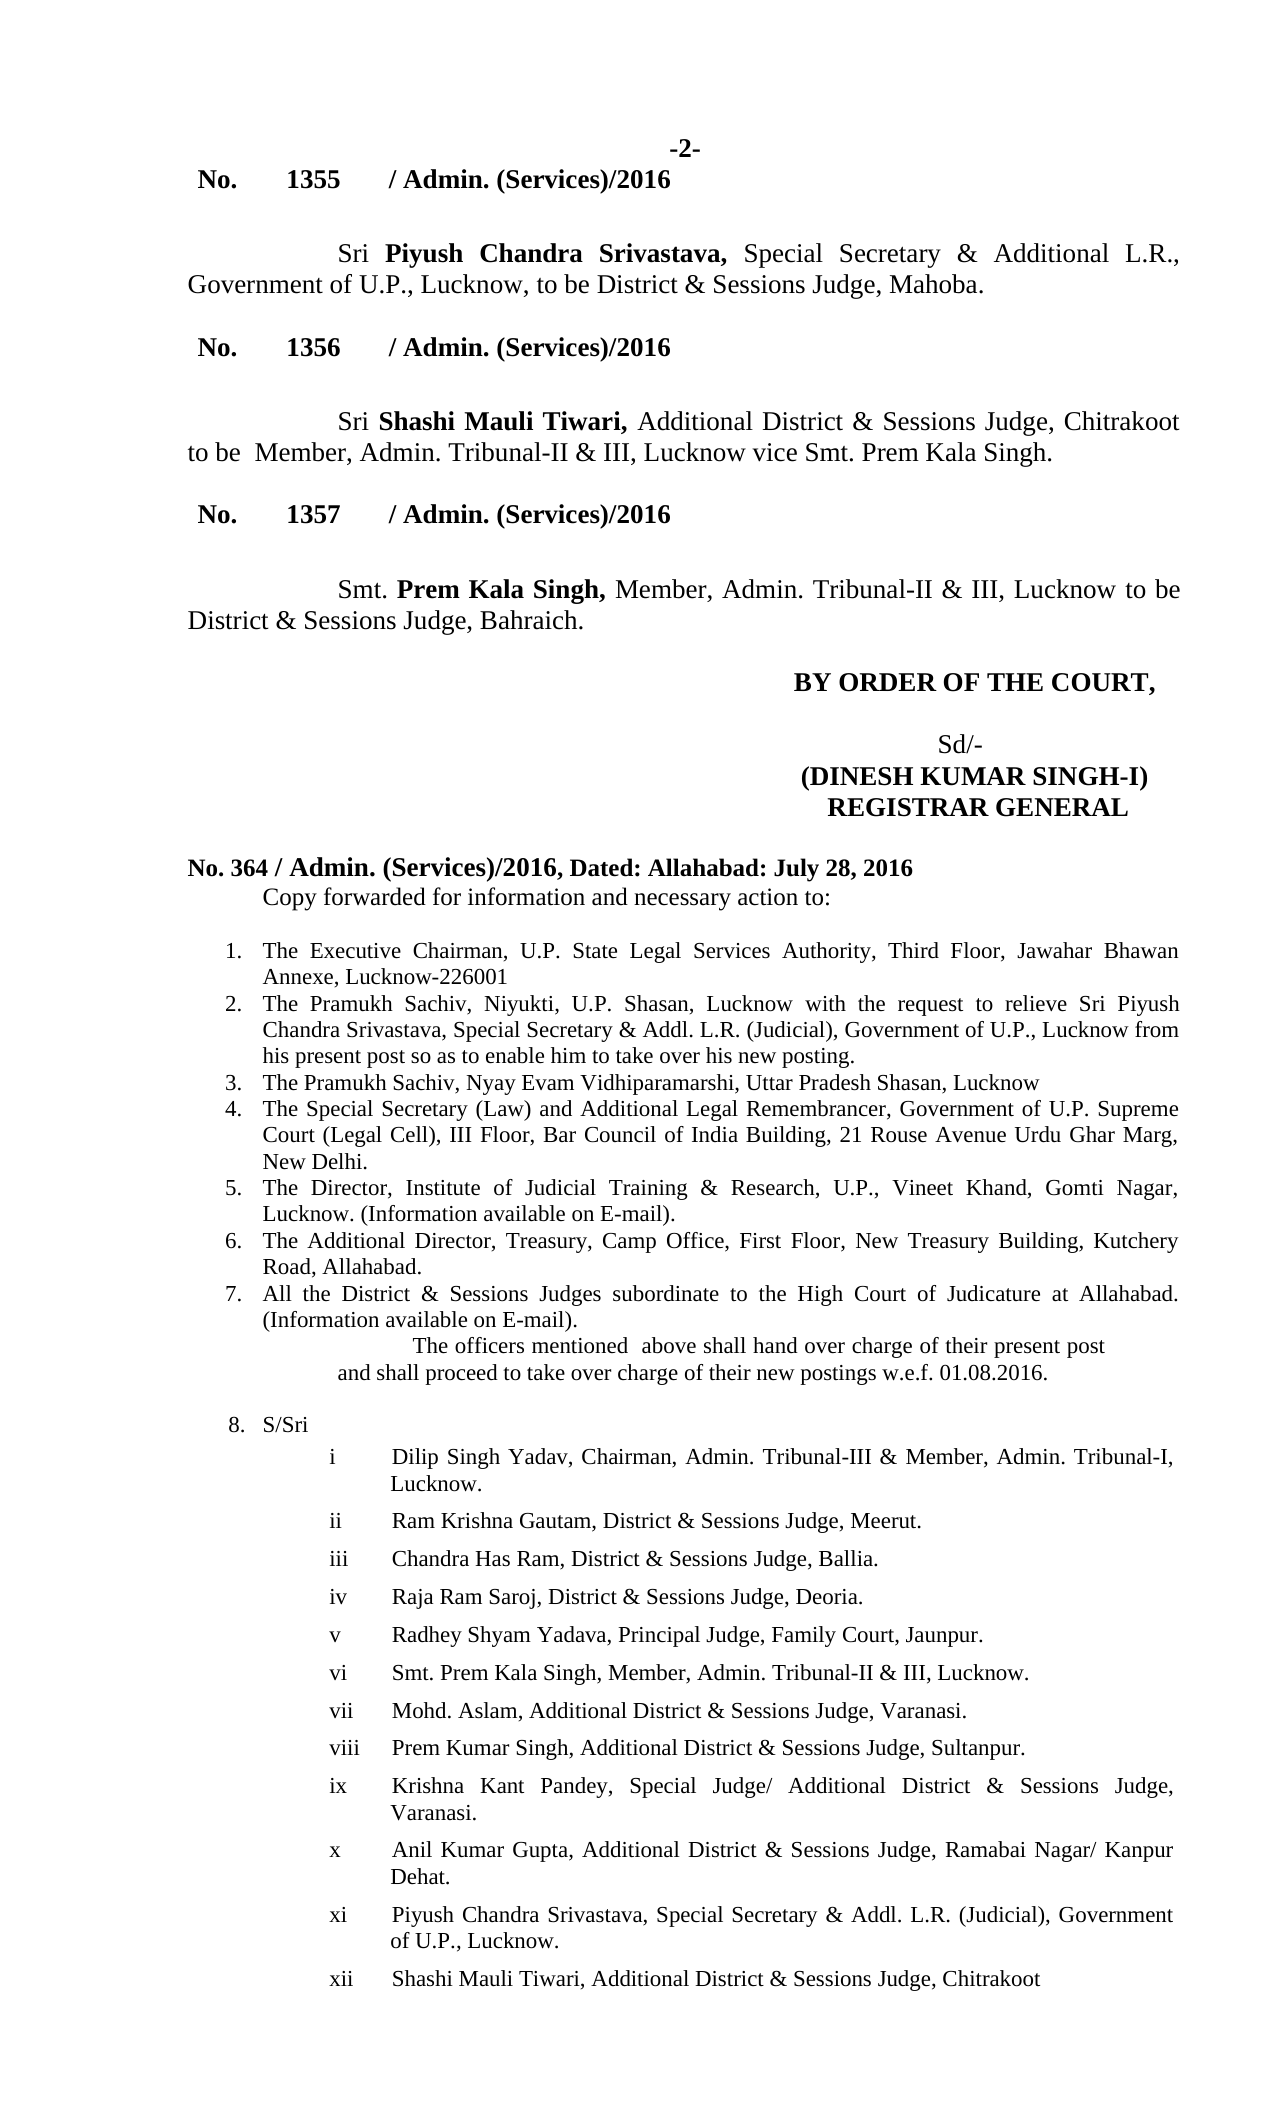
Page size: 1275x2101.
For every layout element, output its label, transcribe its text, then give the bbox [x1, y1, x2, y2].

list The Additional Director, Treasury, Camp Office, First Floor, New Treasury Building, Kutchery Road, Allahabad. [225, 1227, 1181, 1279]
table_cell [286, 1502, 384, 1540]
text Copy forwarded for information and necessary action to: [187, 882, 1181, 911]
text Sri Piyush Chandra Srivastava, Special Secretary & Additional L.R., Government of U.P., Lucknow, to be District & Sessions Judge, Mahoba. [187, 237, 1181, 300]
table_header [286, 1438, 384, 1502]
table_header / Admin. (Services)/2016 [364, 163, 714, 194]
table_cell Chandra Has Ram, District & Sessions Judge, Ballia. [384, 1540, 1181, 1577]
text REGISTRAR GENERAL [187, 791, 1182, 822]
subtitle No. 364 / Admin. (Services)/2016, Dated: Allahabad: July 28, 2016 [187, 851, 1181, 882]
table_cell [286, 1540, 384, 1577]
table_cell [286, 1729, 384, 1767]
table_cell [286, 1691, 384, 1729]
table_cell [286, 1615, 384, 1653]
text -2- [187, 132, 1181, 163]
text BY ORDER OF THE COURT, [562, 666, 1181, 697]
table_header / Admin. (Services)/2016 [364, 331, 714, 362]
table_cell Piyush Chandra Srivastava, Special Secretary & Addl. L.R. (Judicial), Government of U.P., Lucknow. [384, 1895, 1181, 1959]
list The Pramukh Sachiv, Nyay Evam Vidhiparamarshi, Uttar Pradesh Shasan, Lucknow [225, 1069, 1181, 1095]
table_cell [286, 1653, 384, 1691]
table_header 1357 [275, 499, 364, 530]
table_header 1355 [275, 163, 364, 194]
table_cell Mohd. Aslam, Additional District & Sessions Judge, Varanasi. [384, 1691, 1181, 1729]
table_cell Smt. Prem Kala Singh, Member, Admin. Tribunal-II & III, Lucknow. [384, 1653, 1181, 1691]
table_cell [286, 1895, 384, 1959]
table_cell [286, 1831, 384, 1895]
list The Director, Institute of Judicial Training & Research, U.P., Vineet Khand, Gomti Nagar, Lucknow. (Information available on E-mail). [225, 1174, 1181, 1227]
table_cell Raja Ram Saroj, District & Sessions Judge, Deoria. [384, 1578, 1181, 1615]
table_header No. [186, 163, 275, 194]
table_header No. [186, 331, 275, 362]
list The Pramukh Sachiv, Niyukti, U.P. Shasan, Lucknow with the request to relieve Sri Piyush Chandra Srivastava, Special Secretary & Addl. L.R. (Judicial), Government of U.P., Lucknow from his present post so as to enable him to take over his new posting. [225, 990, 1181, 1069]
text Smt. Prem Kala Singh, Member, Admin. Tribunal-II & III, Lucknow to be District & Sessions Judge, Bahraich. [187, 573, 1181, 635]
table_header 1356 [275, 331, 364, 362]
table_cell [286, 1578, 384, 1615]
text (DINESH KUMAR SINGH-I) [187, 760, 1182, 791]
text Sri Shashi Mauli Tiwari, Additional District & Sessions Judge, Chitrakoot to be Member, Admin. Tribunal-II & III, Lucknow vice Smt. Prem Kala Singh. [187, 405, 1181, 467]
list The Special Secretary (Law) and Additional Legal Remembrancer, Government of U.P. Supreme Court (Legal Cell), III Floor, Bar Council of India Building, 21 Rouse Avenue Urdu Ghar Marg, New Delhi. [225, 1095, 1181, 1174]
list All the District & Sessions Judges subordinate to the High Court of Judicature at Allahabad.(Information available on E-mail). [225, 1279, 1181, 1332]
table_cell Radhey Shyam Yadava, Principal Judge, Family Court, Jaunpur. [384, 1615, 1181, 1653]
list The Executive Chairman, U.P. State Legal Services Authority, Third Floor, Jawahar Bhawan Annexe, Lucknow-226001 [225, 937, 1181, 990]
table_cell Anil Kumar Gupta, Additional District & Sessions Judge, Ramabai Nagar/ Kanpur Dehat. [384, 1831, 1181, 1895]
table_header No. [186, 499, 275, 530]
text Sd/- [187, 728, 1181, 760]
text The officers mentioned above shall hand over charge of their present post and shall proceed to take over charge of their new postings w.e.f. 01.08.2016. [337, 1332, 1107, 1385]
table_cell [286, 1767, 384, 1831]
table_cell Ram Krishna Gautam, District & Sessions Judge, Meerut. [384, 1502, 1181, 1540]
table_header Dilip Singh Yadav, Chairman, Admin. Tribunal-III & Member, Admin. Tribunal-I, Lucknow. [384, 1438, 1181, 1502]
table_cell [286, 1959, 384, 1997]
table_cell Krishna Kant Pandey, Special Judge/ Additional District & Sessions Judge, Varanasi. [384, 1767, 1181, 1831]
list S/Sri [228, 1411, 1181, 1438]
table_header / Admin. (Services)/2016 [364, 499, 714, 530]
table_cell Shashi Mauli Tiwari, Additional District & Sessions Judge, Chitrakoot [384, 1959, 1181, 1997]
table_cell Prem Kumar Singh, Additional District & Sessions Judge, Sultanpur. [384, 1729, 1181, 1767]
